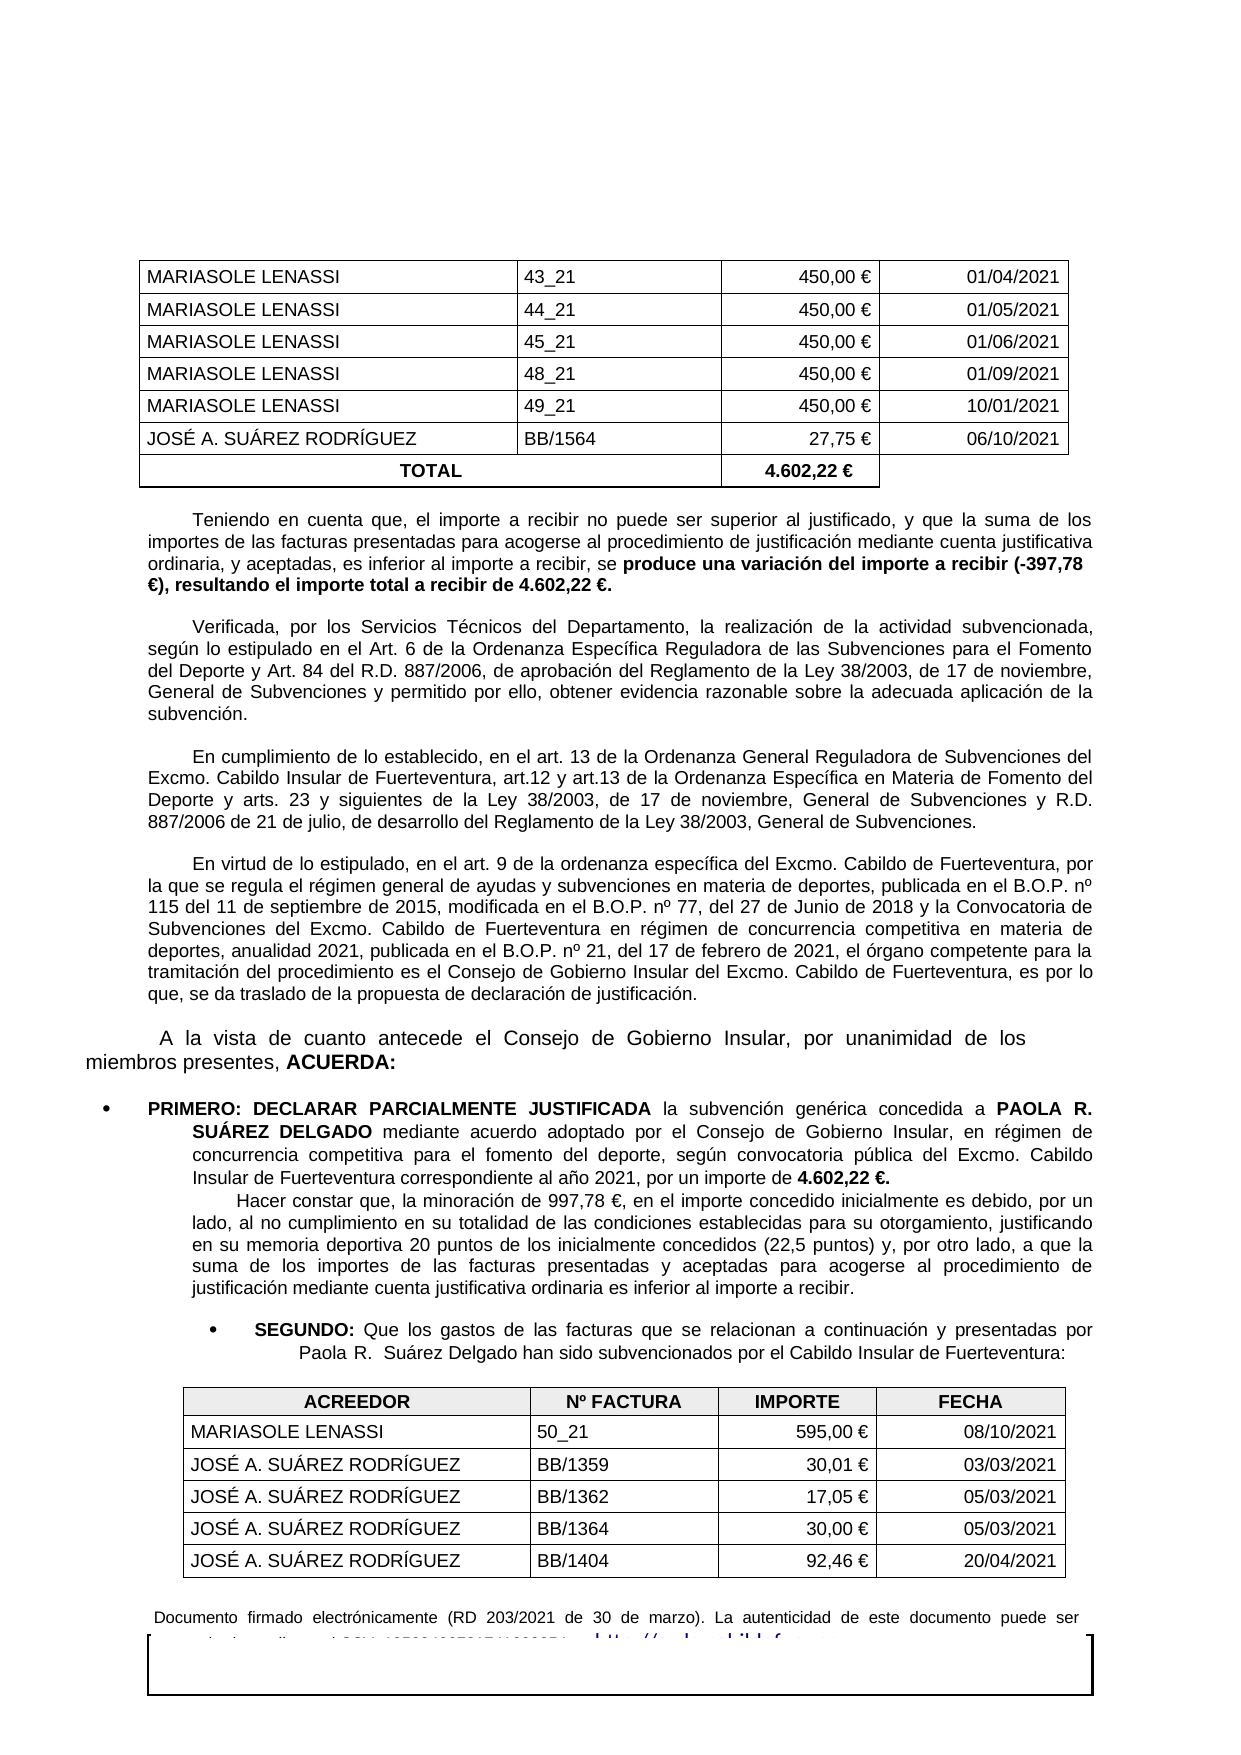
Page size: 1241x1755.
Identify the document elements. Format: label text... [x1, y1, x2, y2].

table_cell 450,00 € [722, 294, 879, 325]
table_cell 30,01 € [719, 1449, 876, 1480]
text Teniendo en cuenta que, el importe a recibir no puede ser superior al justificado, y que la suma de los importes de las facturas presentadas para acogerse al procedimiento de justificación mediante cuenta justificativa ordinaria, y aceptadas, es inferior al importe a recibir, se produce una variación del importe a recibir (-397,78 [148, 509, 1093, 574]
table_cell BB/1362 [531, 1481, 718, 1512]
table_cell 30,00 € [719, 1513, 876, 1544]
table_cell JOSÉ A. SUÁREZ RODRÍGUEZ [140, 423, 517, 454]
text Verificada, por los Servicios Técnicos del Departamento, la realización de la actividad subvencionada, según lo estipulado en el Art. 6 de la Ordenanza Específica Reguladora de las Subvenciones para el Fomento del Deporte y Art. 84 del R.D. 887/2006, de aprobación del Reglamento de la Ley 38/2003, de 17 de noviembre, General de Subvenciones y permitido por ello, obtener evidencia razonable sobre la adecuada aplicación de la subvención. [148, 616, 1093, 724]
table_header IMPORTE [719, 1388, 876, 1415]
table_cell MARIASOLE LENASSI [184, 1416, 530, 1447]
table_cell 48_21 [518, 358, 721, 389]
text En virtud de lo estipulado, en el art. 9 de la ordenanza específica del Excmo. Cabildo de Fuerteventura, por la que se regula el régimen general de ayudas y subvenciones en materia de deportes, publicada en el B.O.P. nº 115 del 11 de septiembre de 2015, modificada en el B.O.P. nº 77, del 27 de Junio de 2018 y la Convocatoria de Subvenciones del Excmo. Cabildo de Fuerteventura en régimen de concurrencia competitiva en materia de deportes, anualidad 2021, publicada en el B.O.P. nº 21, del 17 de febrero de 2021, el órgano competente para la tramitación del procedimiento es el Consejo de Gobierno Insular del Excmo. Cabildo de Fuerteventura, es por lo que, se da traslado de la propuesta de declaración de justificación. [148, 853, 1093, 1004]
table_cell 50_21 [531, 1416, 718, 1447]
list PRIMERO: DECLARAR PARCIALMENTE JUSTIFICADA la subvención genérica concedida a PAOLA R. SUÁREZ DELGADO mediante acuerdo adoptado por el Consejo de Gobierno Insular, en régimen de concurrencia competitiva para el fomento del deporte, según convocatoria pública del Excmo. Cabildo Insular de Fuerteventura correspondiente al año 2021, por un importe de 4.602,22 €. [103, 1097, 1093, 1188]
table_cell TOTAL [140, 455, 721, 486]
table_cell JOSÉ A. SUÁREZ RODRÍGUEZ [184, 1481, 530, 1512]
table_cell 49_21 [518, 391, 721, 422]
table_cell 92,46 € [719, 1545, 876, 1577]
table_header FECHA [877, 1388, 1065, 1415]
table_cell 05/03/2021 [877, 1513, 1065, 1544]
table_cell BB/1564 [518, 423, 721, 454]
table_cell 450,00 € [722, 391, 879, 422]
table_cell 20/04/2021 [877, 1545, 1065, 1577]
table_header 01/04/2021 [880, 261, 1068, 293]
table_cell 08/10/2021 [877, 1416, 1065, 1447]
table_cell 44_21 [518, 294, 721, 325]
table_cell 06/10/2021 [880, 423, 1068, 454]
table_cell [880, 455, 1068, 486]
table_cell 01/09/2021 [880, 358, 1068, 389]
table_cell 05/03/2021 [877, 1481, 1065, 1512]
text €), resultando el importe total a recibir de 4.602,22 €. [148, 574, 1107, 595]
table_header Nº FACTURA [531, 1388, 718, 1415]
table_header MARIASOLE LENASSI [140, 261, 517, 293]
list SEGUNDO: Que los gastos de las facturas que se relacionan a continuación y presentadas por Paola R. Suárez Delgado han sido subvencionados por el Cabildo Insular de Fuerteventura: [210, 1319, 1093, 1364]
table_cell 01/06/2021 [880, 326, 1068, 357]
table_cell MARIASOLE LENASSI [140, 358, 517, 389]
table_cell 450,00 € [722, 326, 879, 357]
table_cell MARIASOLE LENASSI [140, 326, 517, 357]
table_cell JOSÉ A. SUÁREZ RODRÍGUEZ [184, 1449, 530, 1480]
table_cell MARIASOLE LENASSI [140, 294, 517, 325]
text En cumplimiento de lo establecido, en el art. 13 de la Ordenanza General Reguladora de Subvenciones del Excmo. Cabildo Insular de Fuerteventura, art.12 y art.13 de la Ordenanza Específica en Materia de Fomento del Deporte y arts. 23 y siguientes de la Ley 38/2003, de 17 de noviembre, General de Subvenciones y R.D. 887/2006 de 21 de julio, de desarrollo del Reglamento de la Ley 38/2003, General de Subvenciones. [148, 746, 1093, 832]
table_cell 27,75 € [722, 423, 879, 454]
table_cell 03/03/2021 [877, 1449, 1065, 1480]
table_cell 4.602,22 € [722, 455, 879, 486]
table_cell MARIASOLE LENASSI [140, 391, 517, 422]
text A la vista de cuanto antecede el Consejo de Gobierno Insular, por unanimidad de los miembros presentes, ACUERDA: [85, 1025, 1093, 1073]
table_cell BB/1404 [531, 1545, 718, 1577]
table_header ACREEDOR [184, 1388, 530, 1415]
text Hacer constar que, la minoración de 997,78 €, en el importe concedido inicialmente es debido, por un lado, al no cumplimiento en su totalidad de las condiciones establecidas para su otorgamiento, justificando en su memoria deportiva 20 puntos de los inicialmente concedidos (22,5 puntos) y, por otro lado, a que la suma de los importes de las facturas presentadas y aceptadas para acogerse al procedimiento de justificación mediante cuenta justificativa ordinaria es inferior al importe a recibir. [192, 1190, 1093, 1298]
table_cell JOSÉ A. SUÁREZ RODRÍGUEZ [184, 1545, 530, 1577]
table_cell 595,00 € [719, 1416, 876, 1447]
table_header 43_21 [518, 261, 721, 293]
table_cell BB/1364 [531, 1513, 718, 1544]
table_cell 45_21 [518, 326, 721, 357]
table_header 450,00 € [722, 261, 879, 293]
table_cell JOSÉ A. SUÁREZ RODRÍGUEZ [184, 1513, 530, 1544]
table_cell 17,05 € [719, 1481, 876, 1512]
table_cell 10/01/2021 [880, 391, 1068, 422]
table_cell BB/1359 [531, 1449, 718, 1480]
table_cell 450,00 € [722, 358, 879, 389]
table_cell 01/05/2021 [880, 294, 1068, 325]
